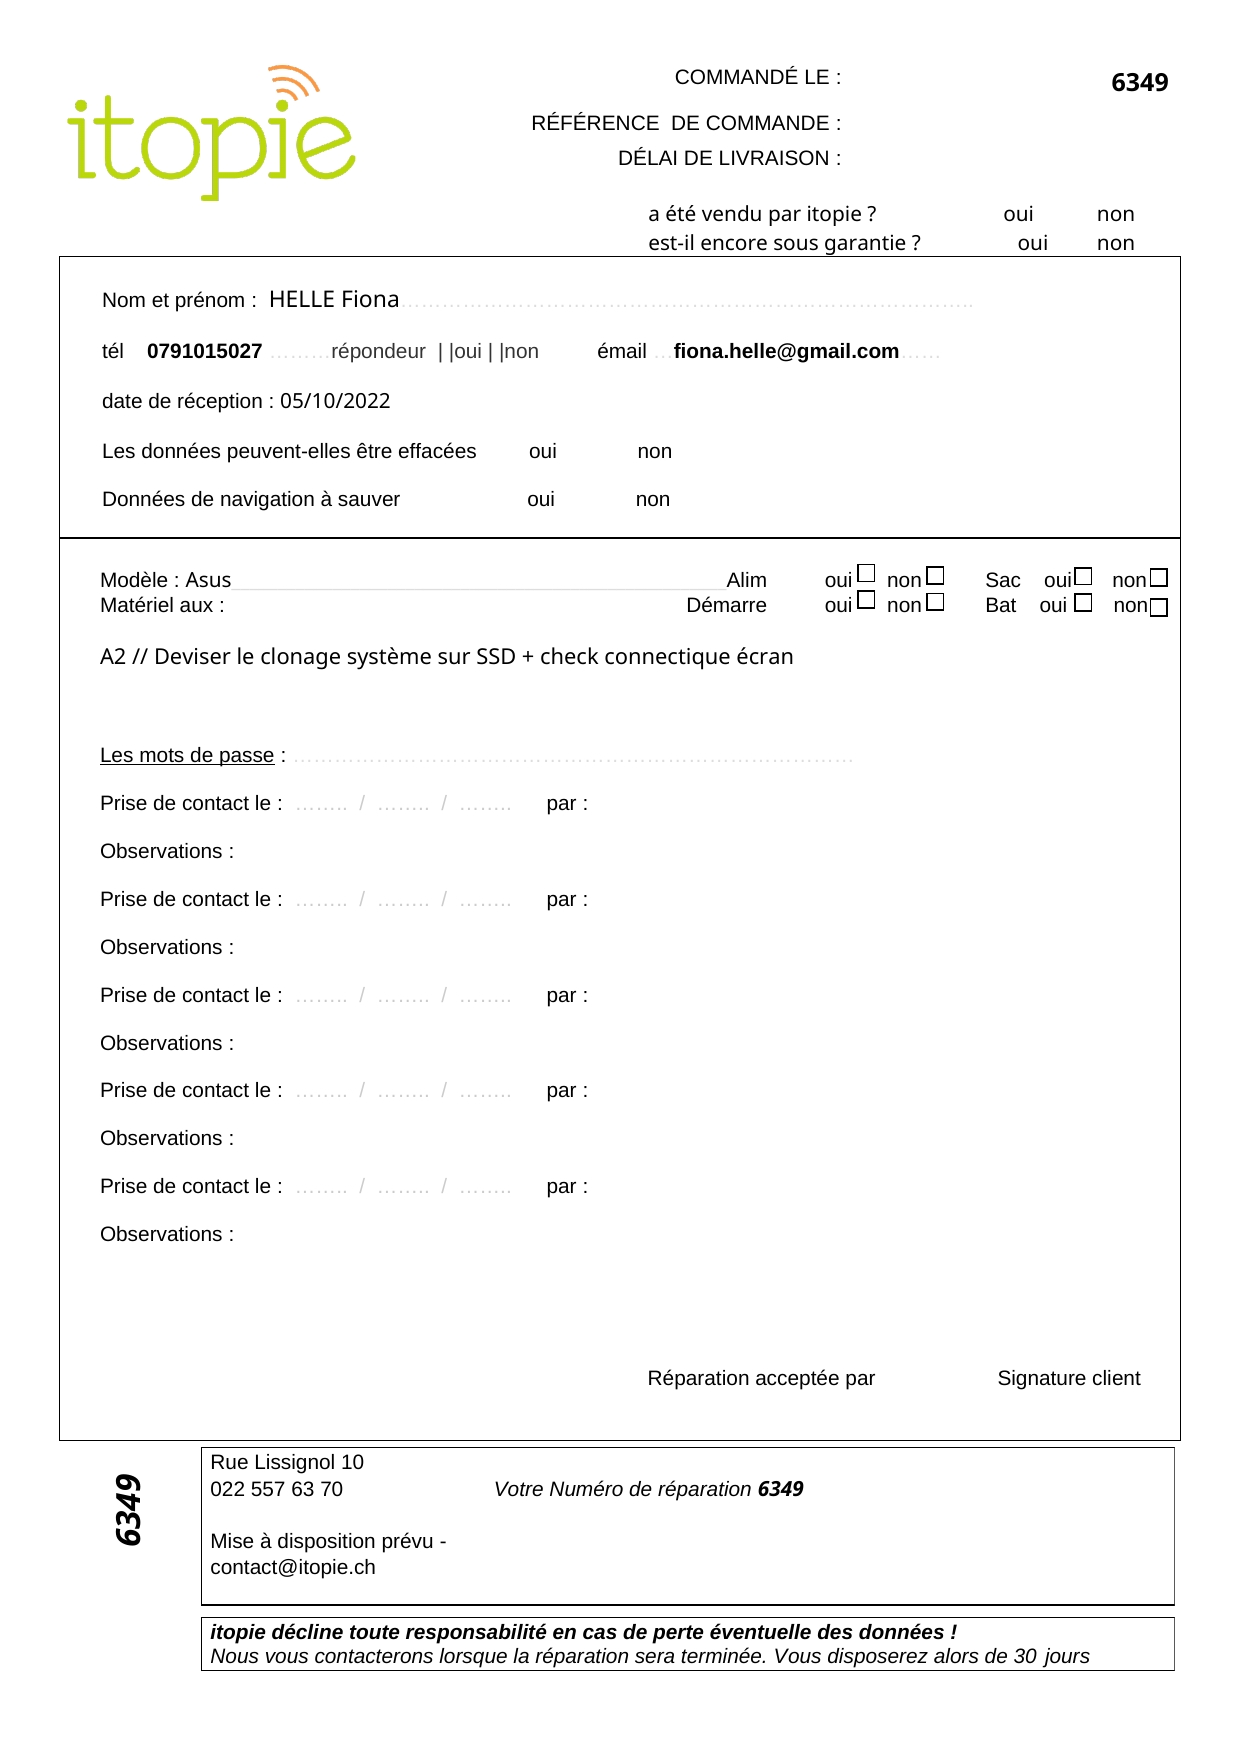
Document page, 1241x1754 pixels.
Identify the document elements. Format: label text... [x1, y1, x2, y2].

text Modèle : Asus Alim oui non Sac oui non [60, 562, 856, 590]
text Observations : [60, 1219, 1180, 1246]
text Nom et prénom : HELLE Fiona……………………………………………………………………….. [60, 280, 1180, 314]
table_header 6349 [847, 59, 1180, 104]
text Observations : [60, 931, 1180, 958]
text Observations : [60, 1123, 1180, 1150]
table_header 6349 [59, 1441, 195, 1677]
text a été vendu par itopie ? oui non [59, 199, 1181, 228]
text Observations : [60, 836, 1180, 863]
text Prise de contact le : …….. / …….. / …….. par : [60, 979, 1180, 1006]
table_cell DÉLAI DE LIVRAISON : [490, 140, 847, 175]
text tél 0791015027 ………répondeur | |oui | |non émail …fiona.helle@gmail.com…… [60, 335, 1180, 362]
text A2 // Deviser le clonage système sur SSD + check connectique écran [60, 638, 1180, 671]
table_header COMMANDÉ LE : [490, 59, 847, 104]
text Observations : [60, 1027, 1180, 1054]
text date de réception : 05/10/2022 [60, 383, 1180, 415]
text Modèle : Asus Alim oui non Sac oui non [948, 562, 1180, 590]
table_cell [847, 140, 1180, 175]
table_cell RÉFÉRENCE DE COMMANDE : [490, 105, 847, 140]
text est-il encore sous garantie ? oui non [59, 228, 1181, 256]
text Les mots de passe : ……………………………………………………………………… [60, 740, 1180, 767]
text Données de navigation à sauver oui non [60, 484, 1180, 511]
table_cell itopie décline toute responsabilité en cas de perte éventuelle des données ! Nous vous contacterons lorsque la réparation sera terminée. Vous disposerez alors de 30 jours [195, 1611, 1180, 1677]
text Matériel aux : Démarre oui non Bat oui non [60, 590, 1180, 617]
text Réparation acceptée par Signature client [60, 1363, 1180, 1390]
table_cell [847, 105, 1180, 140]
text Prise de contact le : …….. / …….. / …….. par : [60, 883, 1180, 911]
picture [67, 65, 356, 201]
text Prise de contact le : …….. / …….. / …….. par : [60, 1075, 1180, 1102]
text Prise de contact le : …….. / …….. / …….. par : [60, 1171, 1180, 1198]
table_header Rue Lissignol 10 022 557 63 70 Votre Numéro de réparation 6349 Mise à disposition prévu - contact@itopie.ch [195, 1441, 1180, 1611]
text Les données peuvent-elles être effacées oui non [60, 436, 1180, 463]
text Prise de contact le : …….. / …….. / …….. par : [60, 788, 1180, 815]
text Modèle : Asus Alim oui non Sac oui non [879, 562, 925, 590]
